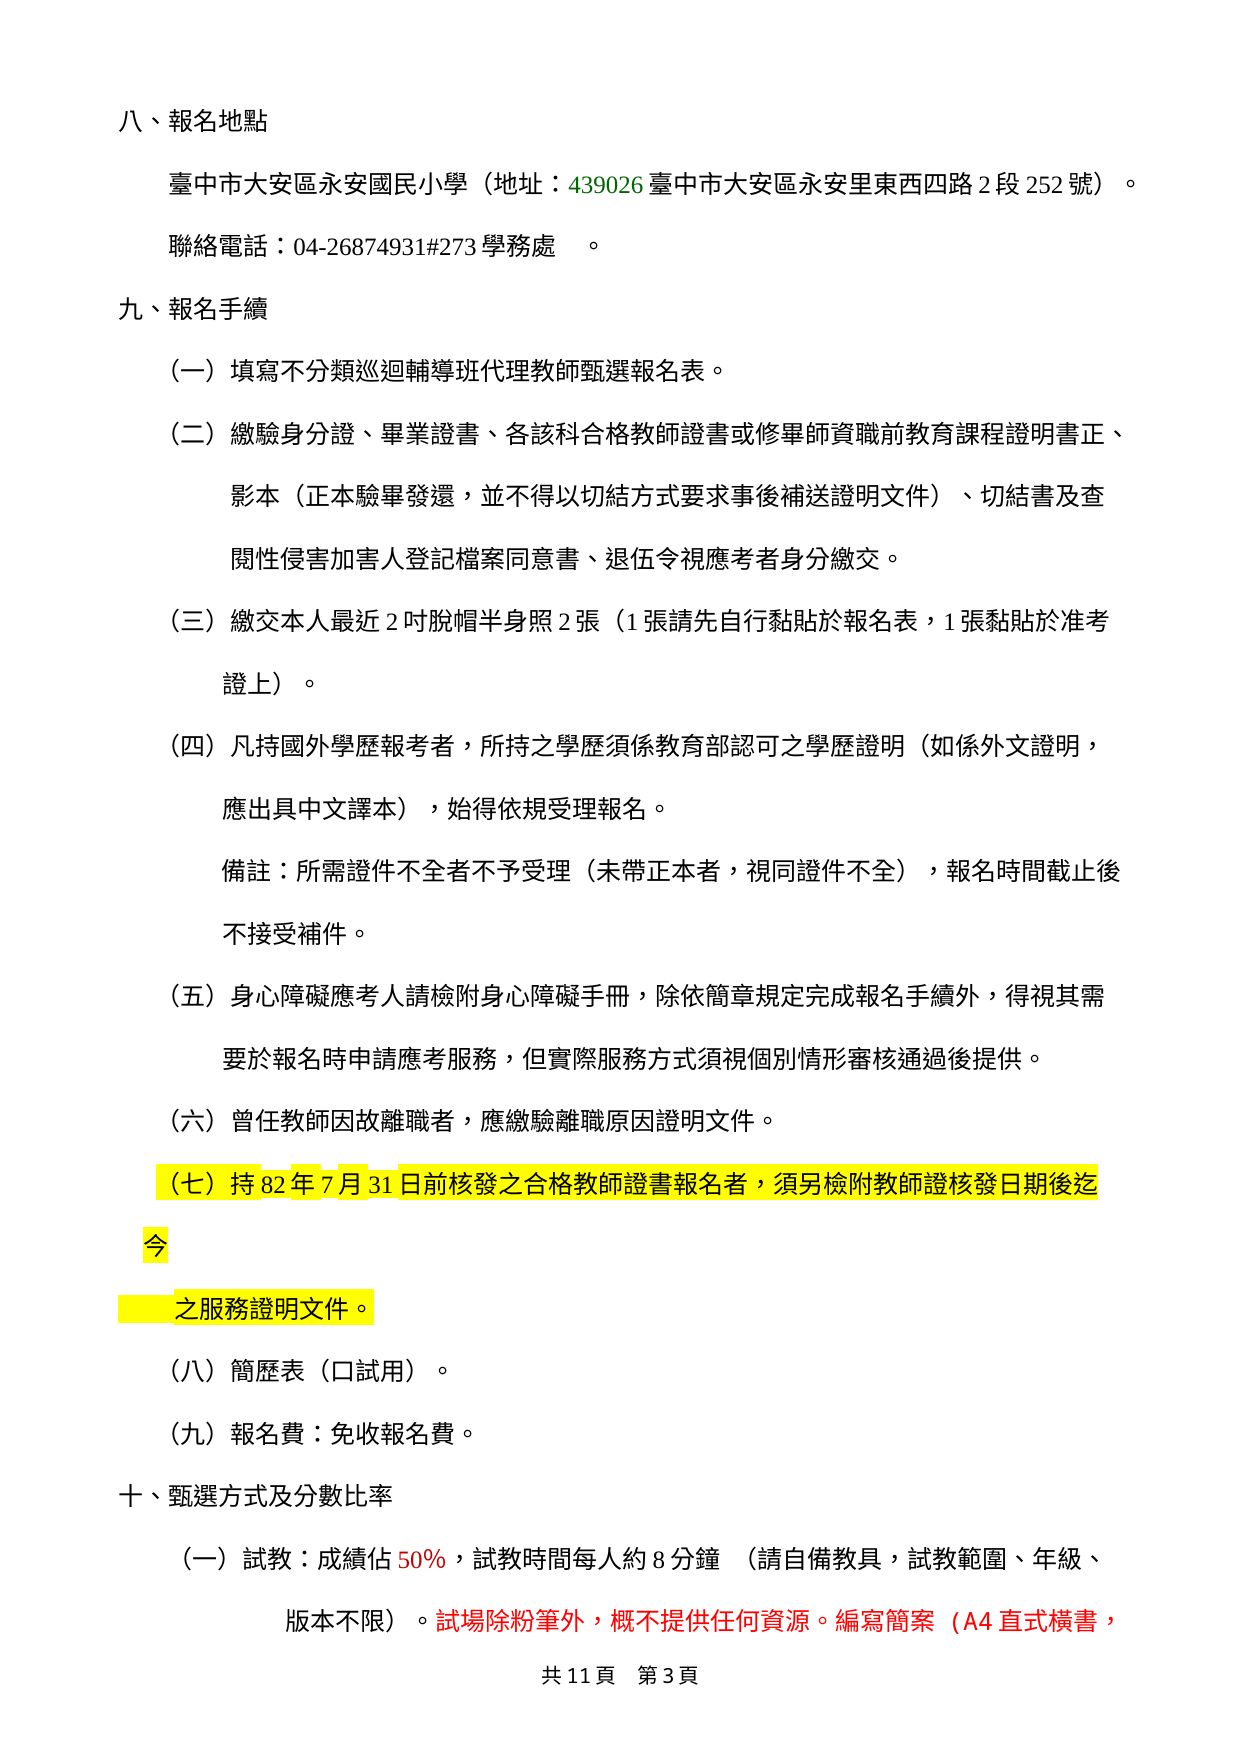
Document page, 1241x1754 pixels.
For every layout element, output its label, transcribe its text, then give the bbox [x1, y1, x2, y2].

text （二）繳驗身分證、畢業證書、各該科合格教師證書或修畢師資職前教育課程證明書正、影本（正本驗畢發還，並不得以切結方式要求事後補送證明文件）、切結書及查閱性侵害加害人登記檔案同意書、退伍令視應考者身分繳交。 [156, 391, 1122, 578]
text 之服務證明文件。 [118, 1266, 1122, 1328]
text 九、報名手續 [118, 266, 1122, 328]
text （三）繳交本人最近2吋脫帽半身照2張（1張請先自行黏貼於報名表，1張黏貼於准考證上）。 [156, 578, 1122, 703]
text （四）凡持國外學歷報考者，所持之學歷須係教育部認可之學歷證明（如係外文證明，應出具中文譯本），始得依規受理報名。 [156, 703, 1122, 828]
text （七）持82年7月31日前核發之合格教師證書報名者，須另檢附教師證核發日期後迄今 [143, 1141, 1122, 1266]
text （一）試教：成績佔50％，試教時間每人約8分鐘 （請自備教具，試教範圍、年級、版本不限）。試場除粉筆外，概不提供任何資源。編寫簡案 (A4直式橫書， [167, 1516, 1122, 1641]
text （五）身心障礙應考人請檢附身心障礙手冊，除依簡章規定完成報名手續外，得視其需要於報名時申請應考服務，但實際服務方式須視個別情形審核通過後提供。 [156, 953, 1122, 1078]
text 聯絡電話：04-26874931#273學務處 。 [168, 203, 1122, 266]
text （一）填寫不分類巡迴輔導班代理教師甄選報名表。 [118, 328, 1122, 391]
text 八、報名地點 臺中市大安區永安國民小學（地址：439026臺中市大安區永安里東西四路2段252號）。 [118, 78, 1122, 203]
text 備註：所需證件不全者不予受理（未帶正本者，視同證件不全），報名時間截止後不接受補件。 [221, 828, 1122, 953]
text （九）報名費：免收報名費。 [156, 1391, 1122, 1453]
text 十、甄選方式及分數比率 [118, 1453, 1122, 1516]
text （六）曾任教師因故離職者，應繳驗離職原因證明文件。 [156, 1078, 1122, 1141]
text （八）簡歷表（口試用）。 [156, 1328, 1122, 1391]
